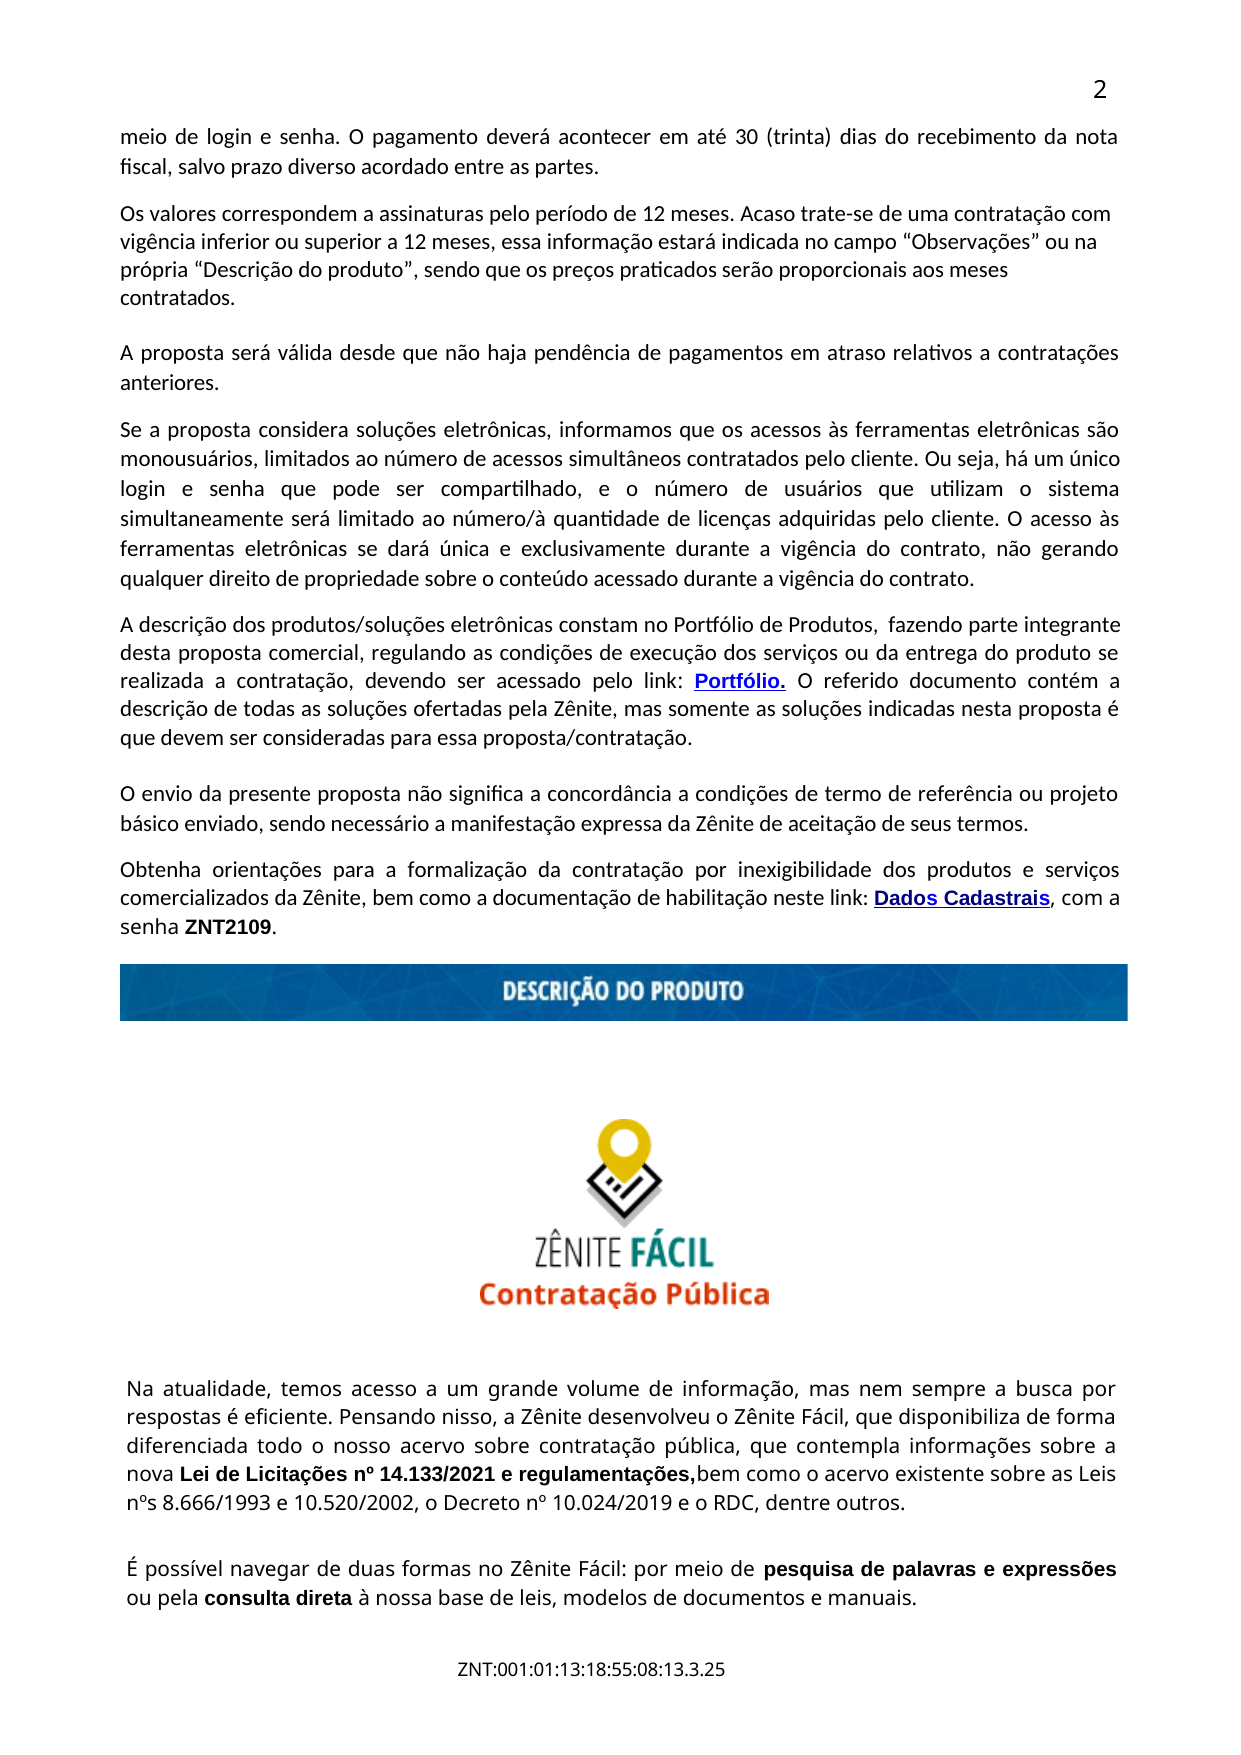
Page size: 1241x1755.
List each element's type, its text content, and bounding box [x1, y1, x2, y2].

text Obtenha orientações para a formalização da contratação por inexigibilidade dos produtos e serviços comercializados da Zênite, bem como a documentação de habilitação neste link: Dados Cadastrais, com a senha ZNT2109. [120, 855, 1121, 941]
text meio de login e senha. O pagamento deverá acontecer em até 30 (trinta) dias do recebimento da nota fiscal, salvo prazo diverso acordado entre as partes. [120, 122, 1121, 180]
text A proposta será válida desde que não haja pendência de pagamentos em atraso relativos a contratações anteriores. [120, 338, 1121, 396]
text É possível navegar de duas formas no Zênite Fácil: por meio de pesquisa de palavras e expressões ou pela consulta direta à nossa base de leis, modelos de documentos e manuais. [126, 1554, 1117, 1611]
text Na atualidade, temos acesso a um grande volume de informação, mas nem sempre a busca por respostas é eficiente. Pensando nisso, a Zênite desenvolveu o Zênite Fácil, que disponibiliza de forma diferenciada todo o nosso acervo sobre contratação pública, que contempla informações sobre a nova Lei de Licitações nº 14.133/2021 e regulamentações,bem como o acervo existente sobre as Leis nºs 8.666/1993 e 10.520/2002, o Decreto nº 10.024/2019 e o RDC, dentre outros. [126, 1374, 1117, 1516]
text Os valores correspondem a assinaturas pelo período de 12 meses. Acaso trate-se de uma contratação com vigência inferior ou superior a 12 meses, essa informação estará indicada no campo “Observações” ou na própria “Descrição do produto”, sendo que os preços praticados serão proporcionais aos meses contratados. [120, 199, 1123, 311]
text 2 [118, 72, 1108, 106]
text O envio da presente proposta não significa a concordância a condições de termo de referência ou projeto básico enviado, sendo necessário a manifestação expressa da Zênite de aceitação de seus termos. [120, 779, 1121, 837]
text A descrição dos produtos/soluções eletrônicas constam no Portfólio de Produtos, fazendo parte integrante desta proposta comercial, regulando as condições de execução dos serviços ou da entrega do produto se realizada a contratação, devendo ser acessado pelo link: Portfólio. O referido documento contém a descrição de todas as soluções ofertadas pela Zênite, mas somente as soluções indicadas nesta proposta é que devem ser consideradas para essa proposta/contratação. [120, 610, 1121, 751]
text Se a proposta considera soluções eletrônicas, informamos que os acessos às ferramentas eletrônicas são monousuários, limitados ao número de acessos simultâneos contratados pelo cliente. Ou seja, há um único login e senha que pode ser compartilhado, e o número de usuários que utilizam o sistema simultaneamente será limitado ao número/à quantidade de licenças adquiridas pelo cliente. O acesso às ferramentas eletrônicas se dará única e exclusivamente durante a vigência do contrato, não gerando qualquer direito de propriedade sobre o conteúdo acessado durante a vigência do contrato. [120, 415, 1121, 592]
